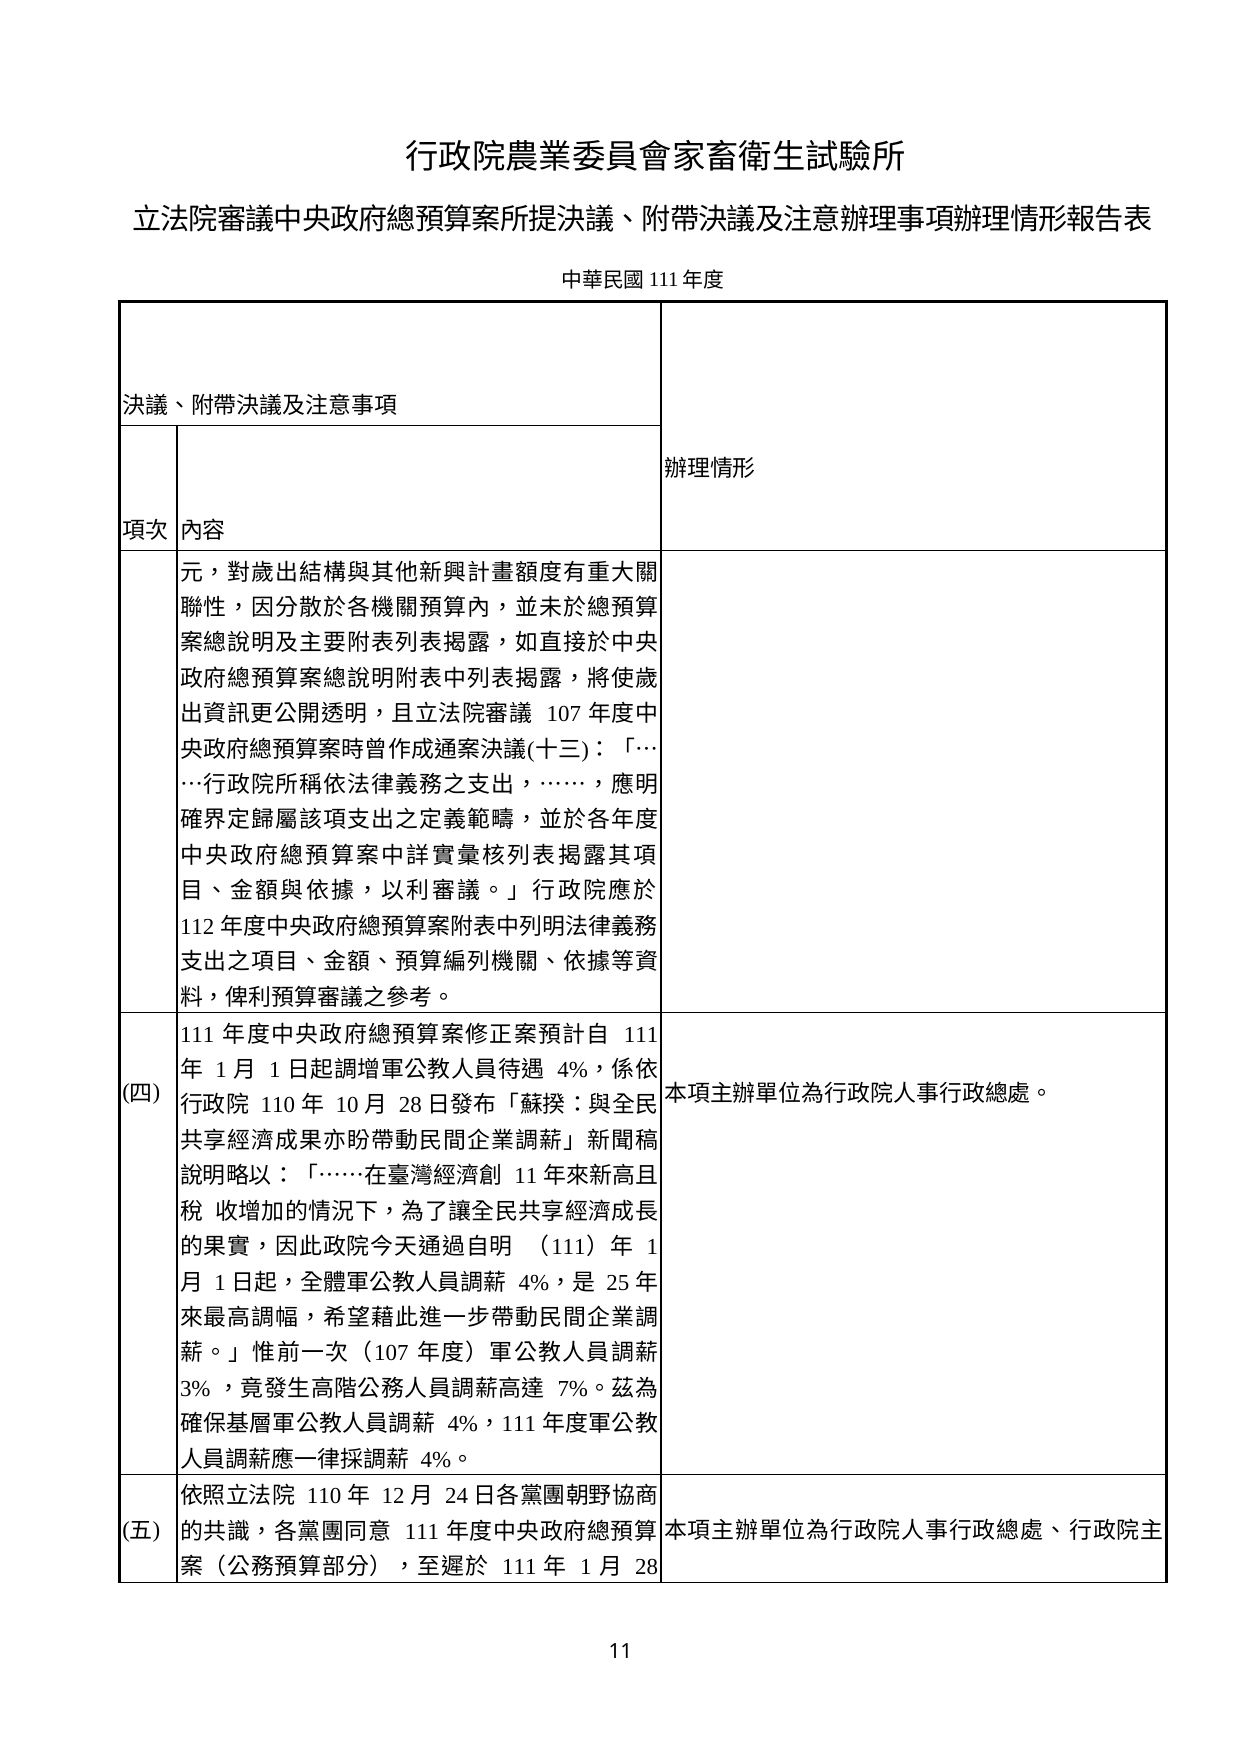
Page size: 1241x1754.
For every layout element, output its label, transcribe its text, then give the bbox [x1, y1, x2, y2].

table_header 行政院農業委員會家畜衛生試驗所 [119, 112, 1166, 175]
table_cell [121, 551, 176, 1012]
table_cell 內容 [178, 426, 642, 550]
table_cell 111 年度中央政府總預算案修正案預計自 111 年 1 月 1 日起調增軍公教人員待遇 4%，係依行政院 110 年 10 月 28 日發布「蘇揆：與全民共享經濟成果亦盼帶動民間企業調薪」新聞稿說明略以：「……在臺灣經濟創 11 年來新高且稅 收增加的情況下，為了讓全民共享經濟成長的果實，因此政院今天通過自明 （111）年 1 月 1 日起，全體軍公教人員調薪 4%，是 25 年來最高調幅，希望藉此進一步帶動民間企業調薪。」惟前一次（107 年度）軍公教人員調薪 3% ，竟發生高階公務人員調薪高達 7%。茲為確保基層軍公教人員調薪 4%，111 年度軍公教人員調薪應一律採調薪 4%。 [178, 1013, 660, 1474]
table_cell [642, 426, 660, 550]
table_cell [662, 551, 1165, 1012]
table_cell 立法院審議中央政府總預算案所提決議、附帶決議及注意辦理事項辦理情形報告表 [119, 175, 1166, 237]
table_cell 元，對歲出結構與其他新興計畫額度有重大關聯性，因分散於各機關預算內，並未於總預算案總說明及主要附表列表揭露，如直接於中央政府總預算案總說明附表中列表揭露，將使歲出資訊更公開透明，且立法院審議 107 年度中央政府總預算案時曾作成通案決議(十三)：「… …行政院所稱依法律義務之支出，……，應明確界定歸屬該項支出之定義範疇，並於各年度中央政府總預算案中詳實彙核列表揭露其項目、金額與依據，以利審議。」行政院應於 112 年度中央政府總預算案附表中列明法律義務支出之項目、金額、預算編列機關、依據等資料，俾利預算審議之參考。 [178, 551, 660, 1012]
table_cell 本項主辦單位為行政院人事行政總處。 [662, 1013, 1165, 1474]
table_cell 依照立法院 110 年 12 月 24 日各黨團朝野協商的共識，各黨團同意 111 年度中央政府總預算案（公務預算部分），至遲於 111 年 1 月 28 [178, 1475, 660, 1581]
table_cell (五) [121, 1475, 176, 1581]
table_cell 辦理情形 [662, 303, 1165, 550]
table_cell 本項主辦單位為行政院人事行政總處、行政院主 [662, 1475, 1165, 1581]
table_cell [642, 303, 660, 425]
table_cell 決議、附帶決議及注意事項 [121, 303, 642, 425]
table_cell 中華民國111年度 [119, 237, 1166, 300]
table_cell 項次 [121, 426, 176, 550]
table_cell (四) [121, 1013, 176, 1474]
